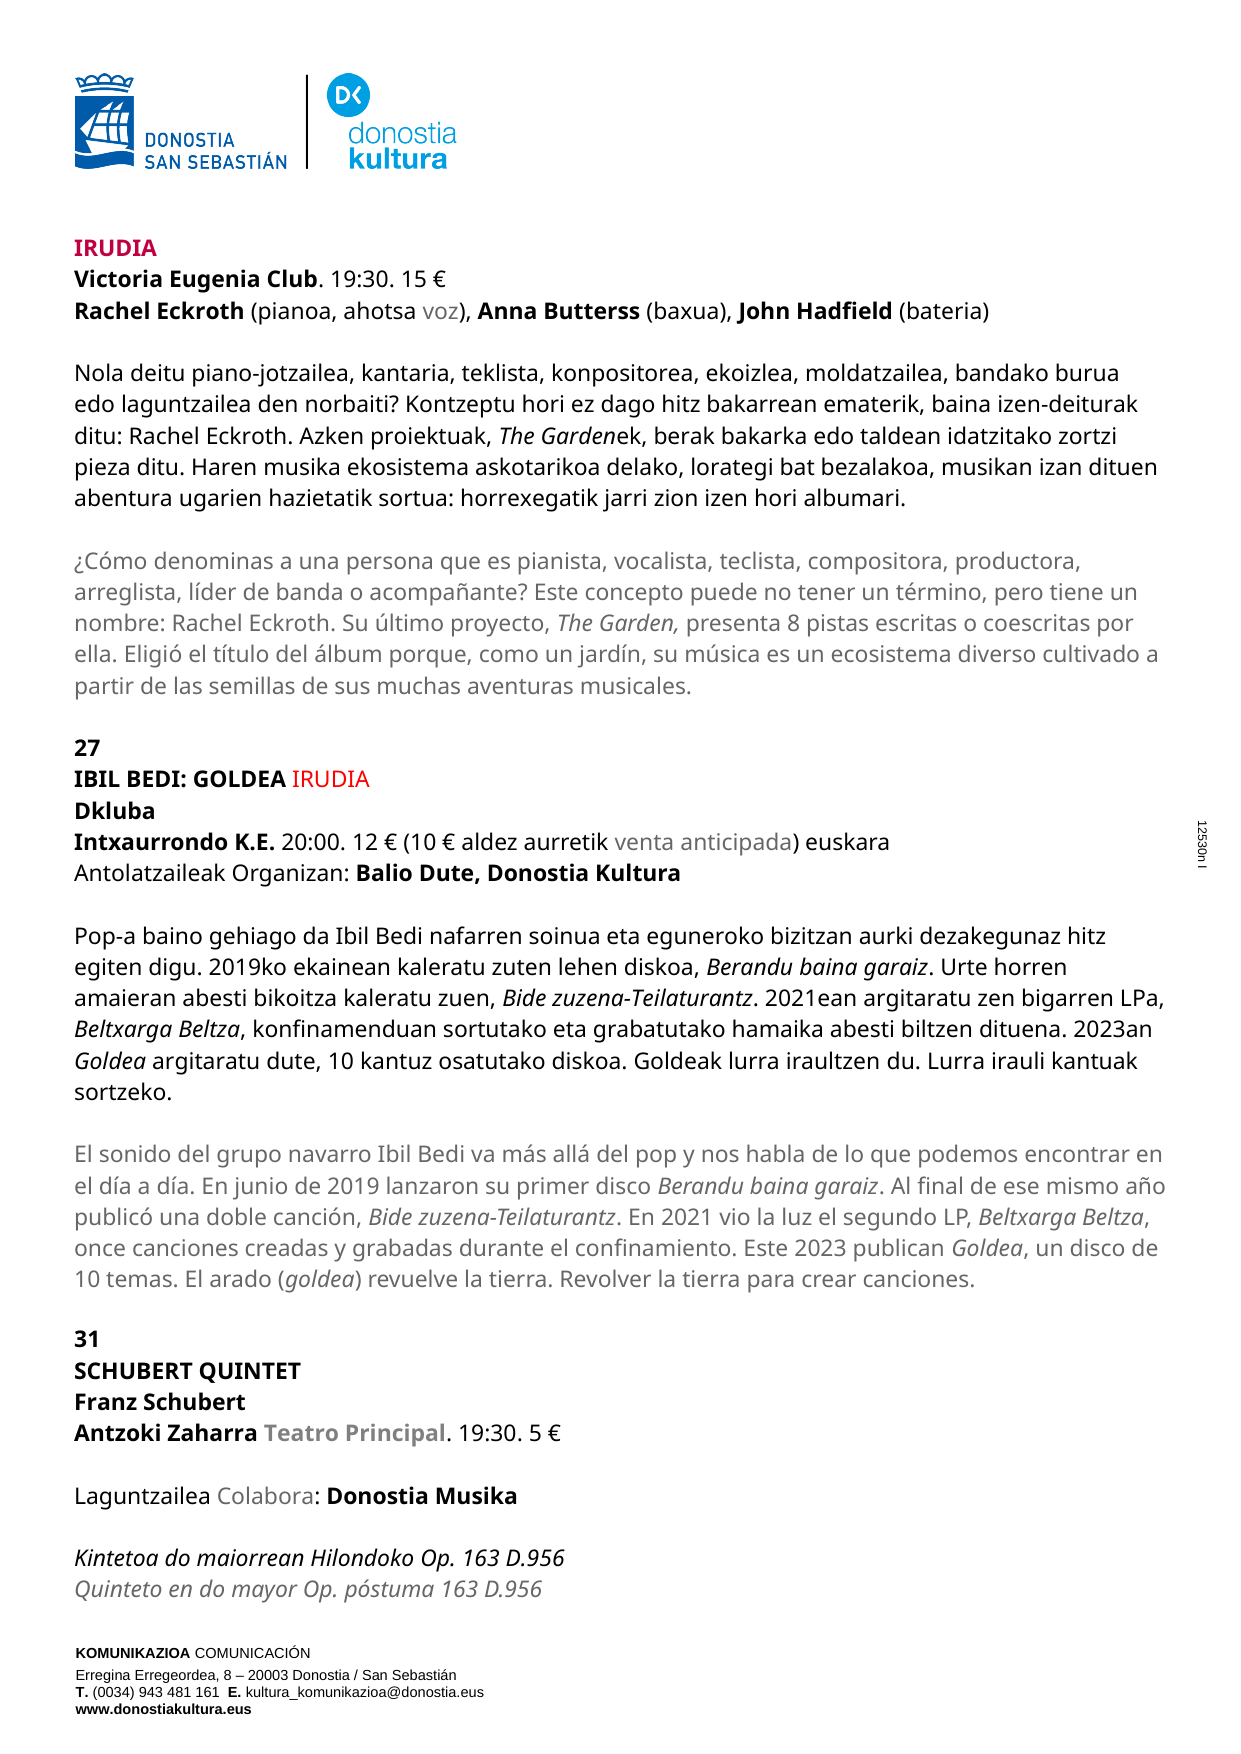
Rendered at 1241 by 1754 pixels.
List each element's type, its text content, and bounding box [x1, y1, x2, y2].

text Laguntzailea Colabora: Donostia Musika [74, 1479, 1166, 1511]
text Kintetoa do maiorrean Hilondoko Op. 163 D.956 [74, 1542, 1166, 1573]
text ¿Cómo denominas a una persona que es pianista, vocalista, teclista, compositora, productora, arreglista, líder de banda o acompañante? Este concepto puede no tener un término, pero tiene un nombre: Rachel Eckroth. Su último proyecto, The Garden, presenta 8 pistas escritas o coescritas por ella. Eligió el título del álbum porque, como un jardín, su música es un ecosistema diverso cultivado a partir de las semillas de sus muchas aventuras musicales. [74, 544, 1166, 701]
picture [337, 87, 349, 103]
subtitle 31 [74, 1323, 1166, 1354]
text Quinteto en do mayor Op. póstuma 163 D.956 [74, 1573, 1166, 1604]
text Rachel Eckroth (pianoa, ahotsa voz), Anna Butterss (baxua), John Hadfield (bateria) [74, 294, 1166, 326]
text Victoria Eugenia Club. 19:30. 15 € [74, 263, 1166, 294]
text IRUDIA [74, 232, 1166, 263]
text Franz Schubert [74, 1386, 1166, 1417]
text Dkluba [74, 794, 1166, 826]
text El sonido del grupo navarro Ibil Bedi va más allá del pop y nos habla de lo que podemos encontrar en el día a día. En junio de 2019 lanzaron su primer disco Berandu baina garaiz. Al final de ese mismo año publicó una doble canción, Bide zuzena-Teilaturantz. En 2021 vio la luz el segundo LP, Beltxarga Beltza, once canciones creadas y grabadas durante el confinamiento. Este 2023 publican Goldea, un disco de 10 temas. El arado (goldea) revuelve la tierra. Revolver la tierra para crear canciones. [74, 1138, 1166, 1294]
text Intxaurrondo K.E. 20:00. 12 € (10 € aldez aurretik venta anticipada) euskara [74, 826, 1166, 857]
subtitle 27 [74, 732, 1166, 763]
text Antolatzaileak Organizan: Balio Dute, Donostia Kultura [74, 857, 1166, 888]
text Pop-a baino gehiago da Ibil Bedi nafarren soinua eta eguneroko bizitzan aurki dezakegunaz hitz egiten digu. 2019ko ekainean kaleratu zuten lehen diskoa, Berandu baina garaiz. Urte horren amaieran abesti bikoitza kaleratu zuen, Bide zuzena-Teilaturantz. 2021ean argitaratu zen bigarren LPa, Beltxarga Beltza, konfinamenduan sortutako eta grabatutako hamaika abesti biltzen dituena. 2023an Goldea argitaratu dute, 10 kantuz osatutako diskoa. Goldeak lurra iraultzen du. Lurra irauli kantuak sortzeko. [74, 919, 1166, 1107]
text Antzoki Zaharra Teatro Principal. 19:30. 5 € [74, 1417, 1166, 1448]
subtitle Ibil bedi: goldea IRUDIA [74, 763, 1166, 794]
text Nola deitu piano-jotzailea, kantaria, teklista, konpositorea, ekoizlea, moldatzailea, bandako burua edo laguntzailea den norbaiti? Kontzeptu hori ez dago hitz bakarrean ematerik, baina izen-deiturak ditu: Rachel Eckroth. Azken proiektuak, The Gardenek, berak bakarka edo taldean idatzitako zortzi pieza ditu. Haren musika ekosistema askotarikoa delako, lorategi bat bezalakoa, musikan izan dituen abentura ugarien hazietatik sortua: horrexegatik jarri zion izen hori albumari. [74, 357, 1166, 513]
picture [75, 73, 457, 169]
picture [353, 87, 360, 103]
text Schubert quintet [74, 1354, 1166, 1386]
